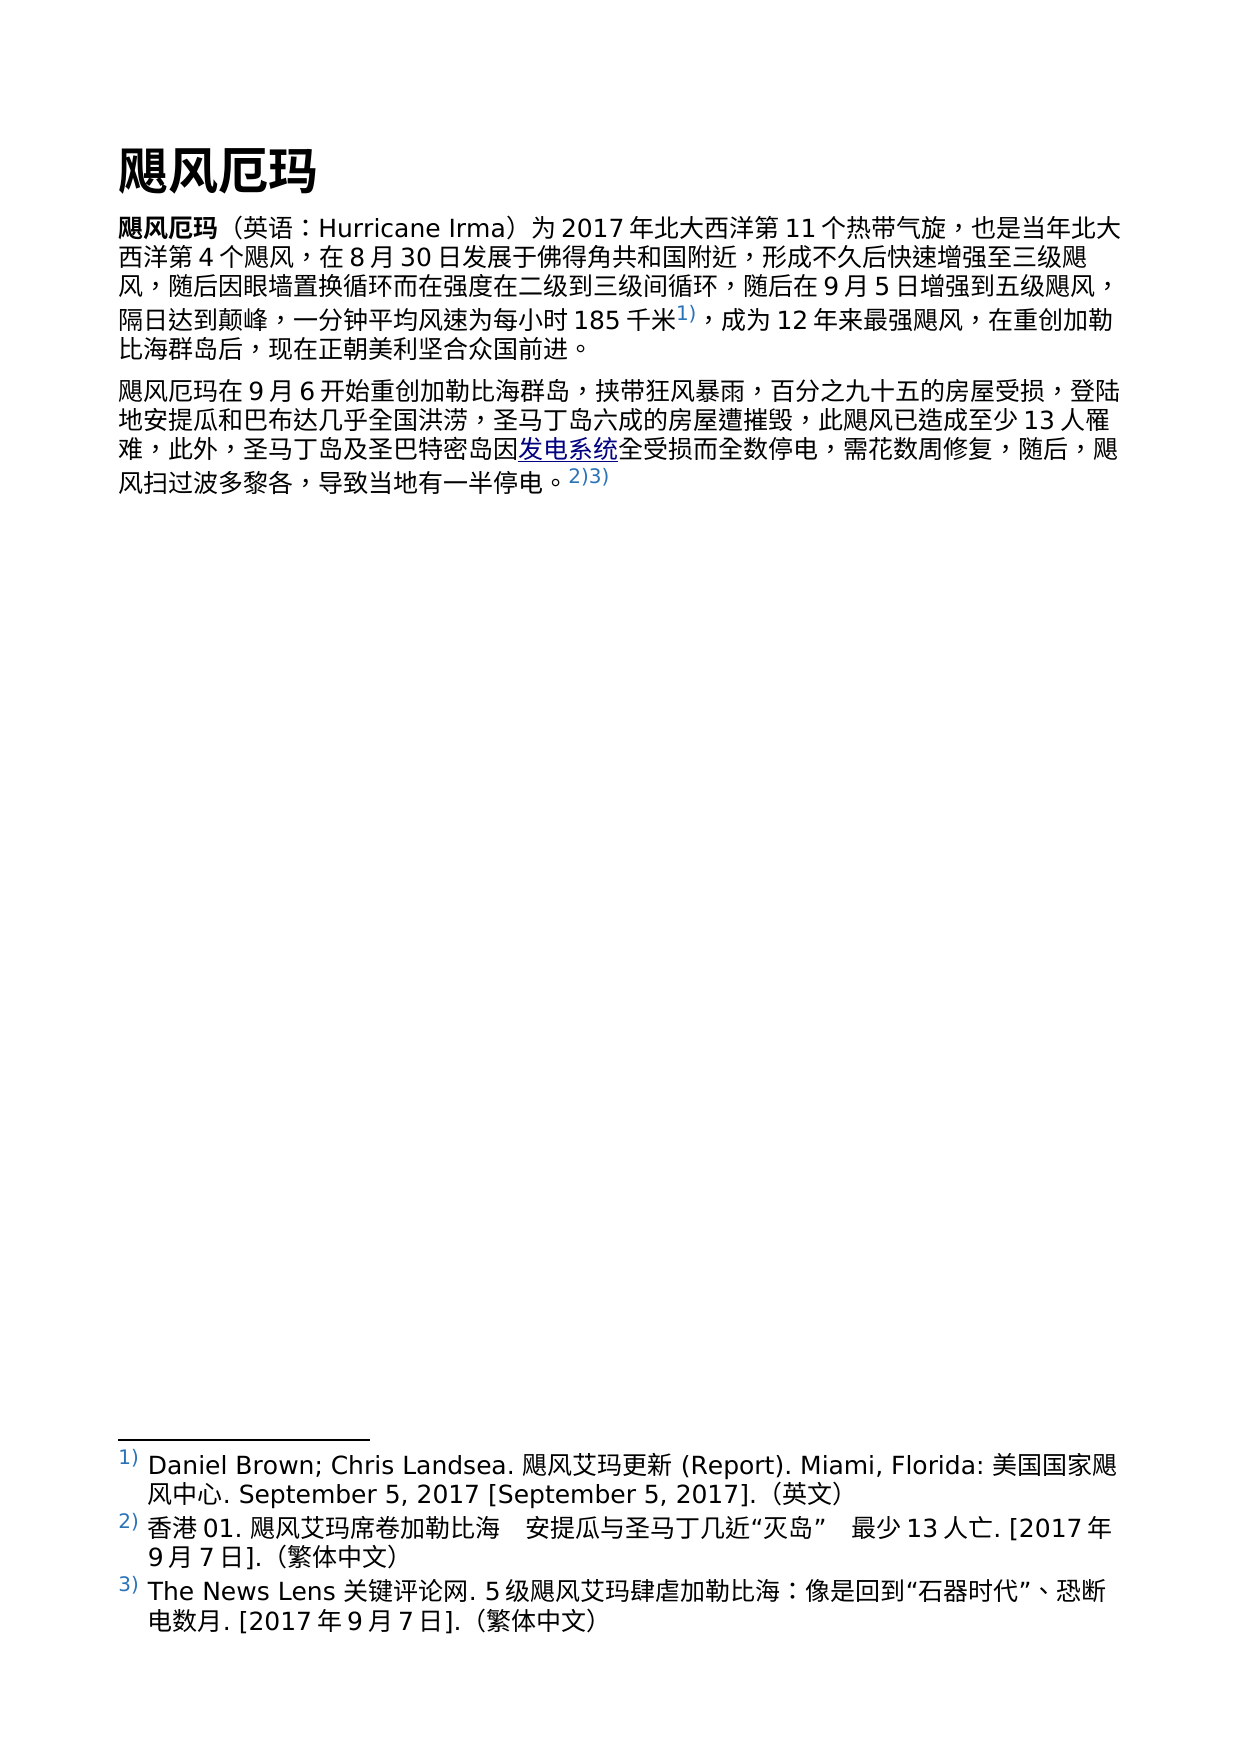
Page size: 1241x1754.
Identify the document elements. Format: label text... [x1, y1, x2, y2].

subtitle 飓风厄玛 [118, 143, 1122, 201]
text 飓风厄玛在9月6开始重创加勒比海群岛，挟带狂风暴雨，百分之九十五的房屋受损，登陆地安提瓜和巴布达几乎全国洪涝，圣马丁岛六成的房屋遭摧毁，此飓风已造成至少13人罹难，此外，圣马丁岛及圣巴特密岛因发电系统全受损而全数停电，需花数周修复，随后，飓风扫过波多黎各，导致当地有一半停电。 [118, 377, 1122, 499]
text The News Lens 关键评论网. 5级飓风艾玛肆虐加勒比海：像是回到“石器时代”、恐断电数月. [2017年9月7日].（繁体中文） [118, 1573, 1122, 1636]
text Daniel Brown; Chris Landsea. 飓风艾玛更新 (Report). Miami, Florida: 美国国家飓风中心. September 5, 2017 [September 5, 2017].（英文） [118, 1446, 1122, 1509]
text 飓风厄玛（英语：Hurricane Irma）为2017年北大西洋第11个热带气旋，也是当年北大西洋第4个飓风，在8月30日发展于佛得角共和国附近，形成不久后快速增强至三级飓风，随后因眼墙置换循环而在强度在二级到三级间循环，随后在9月5日增强到五级飓风，隔日达到颠峰，一分钟平均风速为每小时185千米，成为12年来最强飓风，在重创加勒比海群岛后，现在正朝美利坚合众国前进。 [118, 214, 1122, 364]
text 香港01. 飓风艾玛席卷加勒比海 安提瓜与圣马丁几近“灭岛” 最少13人亡. [2017年9月7日].（繁体中文） [118, 1509, 1122, 1573]
